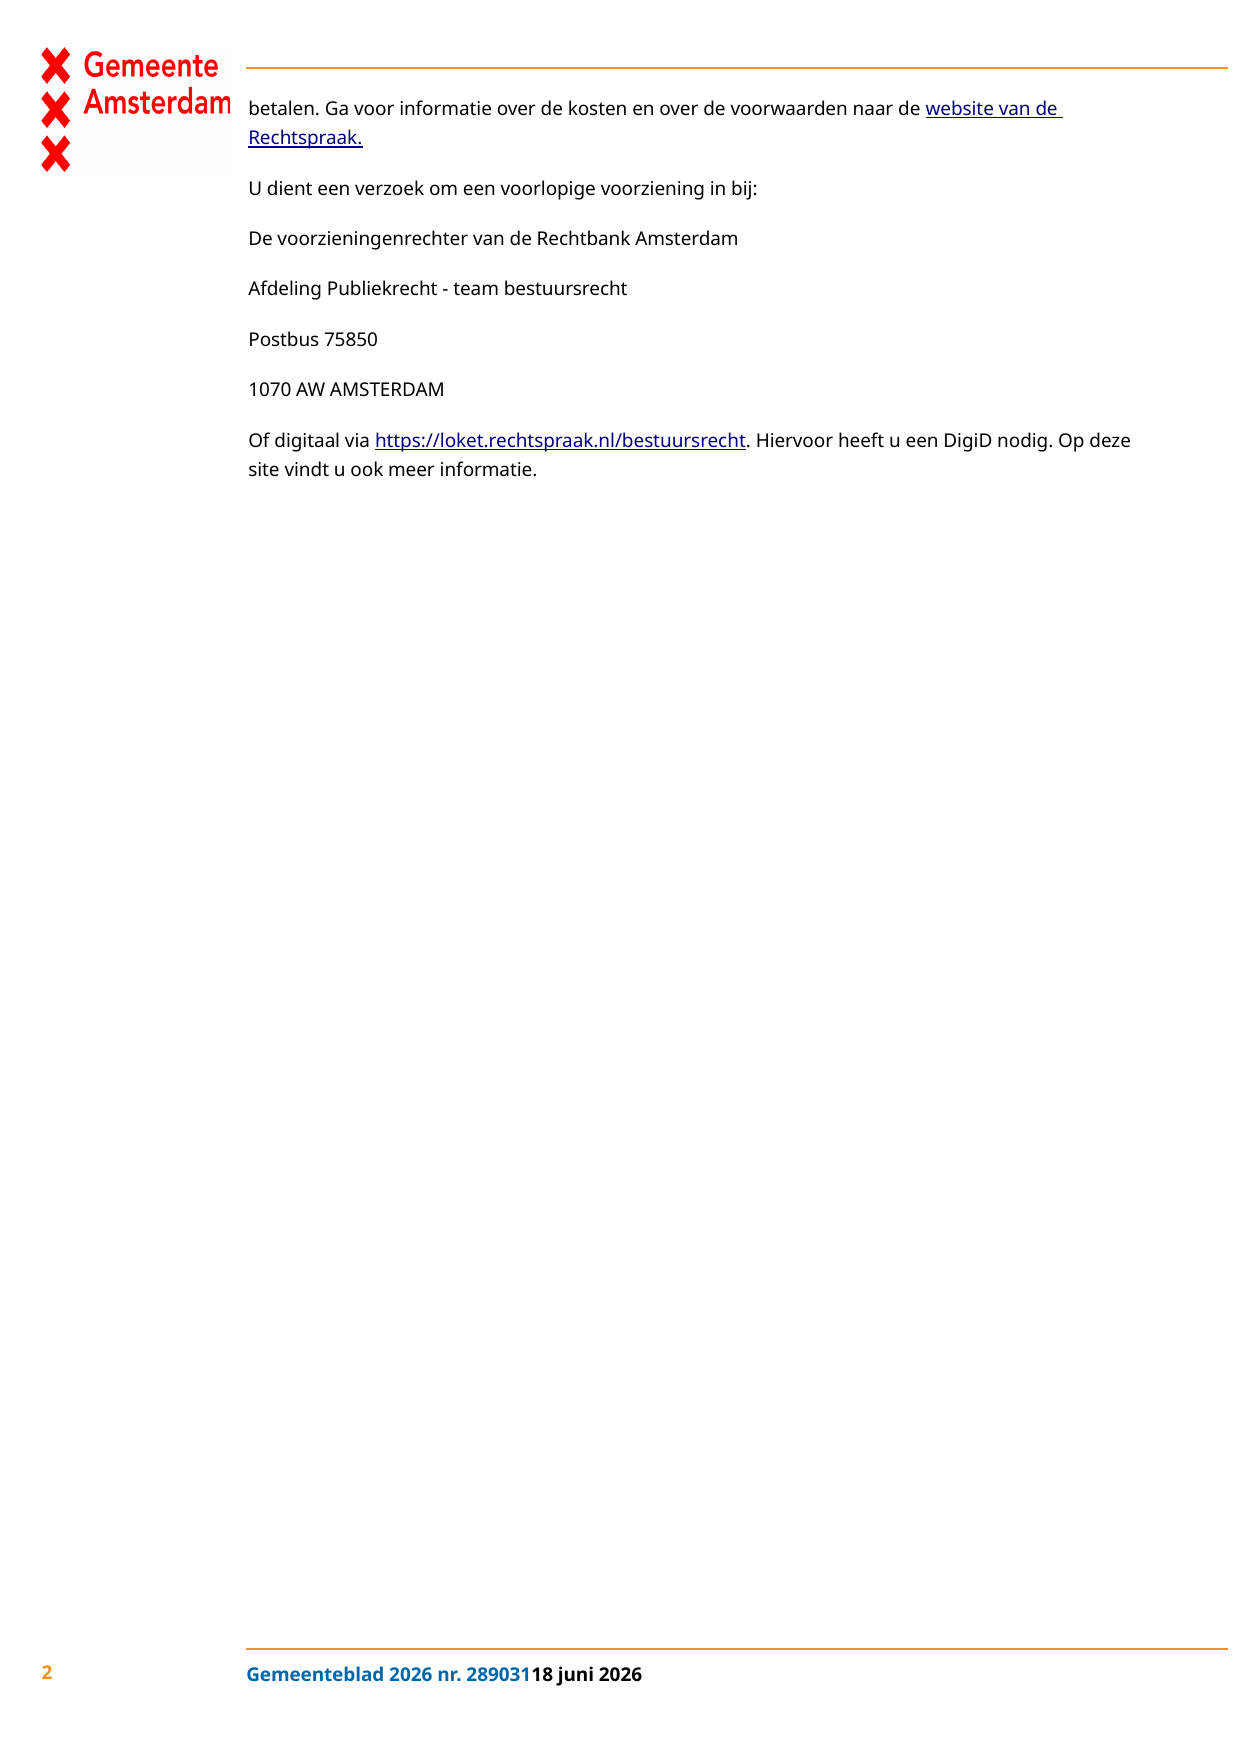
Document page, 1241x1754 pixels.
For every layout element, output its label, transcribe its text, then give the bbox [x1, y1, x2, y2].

text De voorzieningenrechter van de Rechtbank Amsterdam [248, 225, 1152, 251]
text Postbus 75850 [248, 326, 1152, 352]
text betalen. Ga voor informatie over de kosten en over de voorwaarden naar de website van de Rechtspraak. [248, 95, 1152, 150]
text 1070 AW AMSTERDAM [248, 376, 1152, 402]
text Afdeling Publiekrecht - team bestuursrecht [248, 276, 1152, 301]
text Of digitaal via https://loket.rechtspraak.nl/bestuursrecht. Hiervoor heeft u een DigiD nodig. Op deze site vindt u ook meer informatie. [248, 427, 1152, 482]
text U dient een verzoek om een voorlopige voorziening in bij: [248, 175, 1152, 201]
picture [41, 47, 231, 172]
